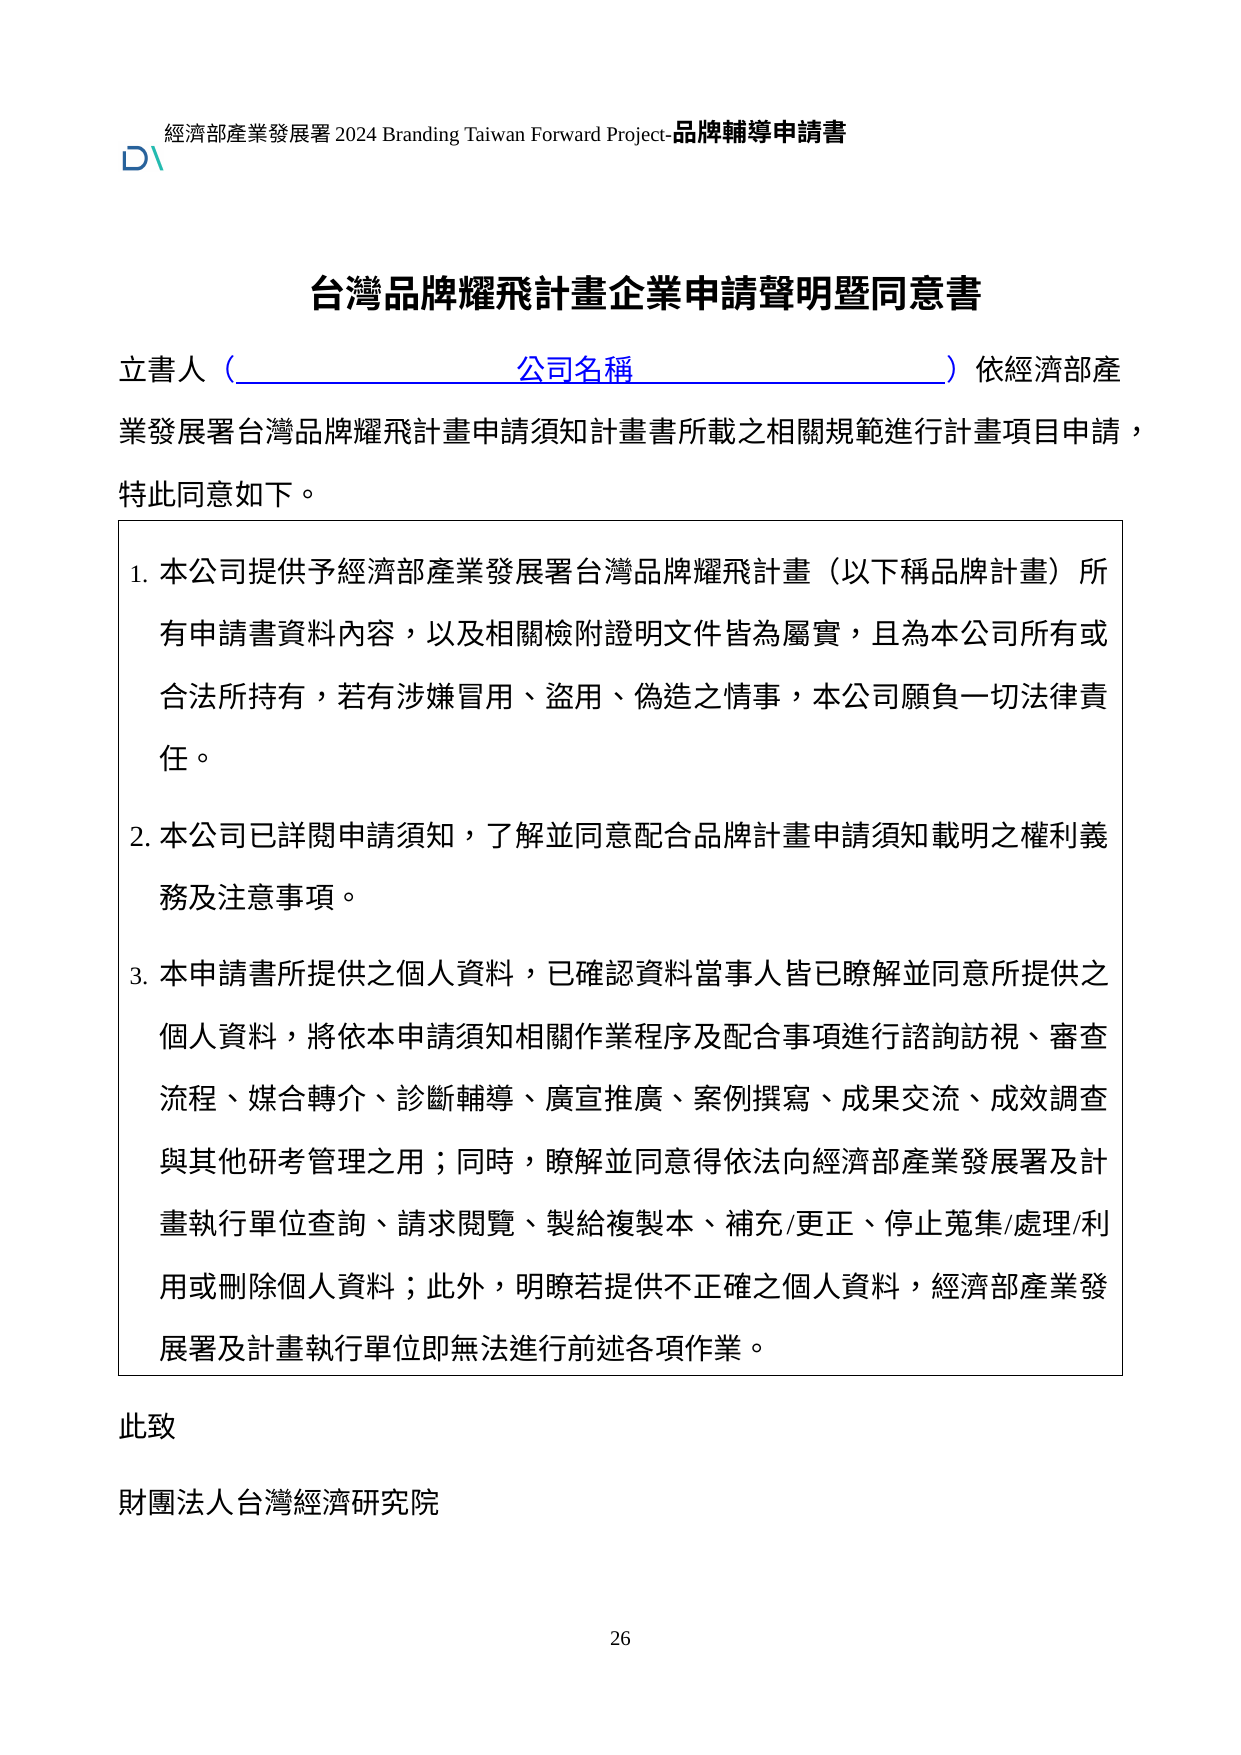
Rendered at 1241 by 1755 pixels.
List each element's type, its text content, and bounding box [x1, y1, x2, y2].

text 此致 [118, 1383, 1122, 1445]
text 立書人（ 公司名稱 ）依經濟部產業發展署台灣品牌耀飛計畫申請須知計畫書所載之相關規範進行計畫項目申請，特此同意如下。 [118, 326, 1122, 513]
text 台灣品牌耀飛計畫企業申請聲明暨同意書 [168, 249, 1122, 312]
table_header 本公司提供予經濟部產業發展署台灣品牌耀飛計畫（以下稱品牌計畫）所有申請書資料內容，以及相關檢附證明文件皆為屬實，且為本公司所有或合法所持有，若有涉嫌冒用、盜用、偽造之情事，本公司願負一切法律責任。 本公司已詳閱申請須知，了解並同意配合品牌計畫申請須知載明之權利義務及注意事項。 本申請書所提供之個人資料，已確認資料當事人皆已瞭解並同意所提供之個人資料，將依本申請須知相關作業程序及配合事項進行諮詢訪視、審查流程、媒合轉介、診斷輔導、廣宣推廣、案例撰寫、成果交流、成效調查與其他研考管理之用；同時，瞭解並同意得依法向經濟部產業發展署及計畫執行單位查詢、請求閱覽、製給複製本、補充/更正、停止蒐集/處理/利用或刪除個人資料；此外，明瞭若提供不正確之個人資料，經濟部產業發展署及計畫執行單位即無法進行前述各項作業。 [119, 521, 1122, 1375]
text 財團法人台灣經濟研究院 [118, 1459, 1122, 1521]
